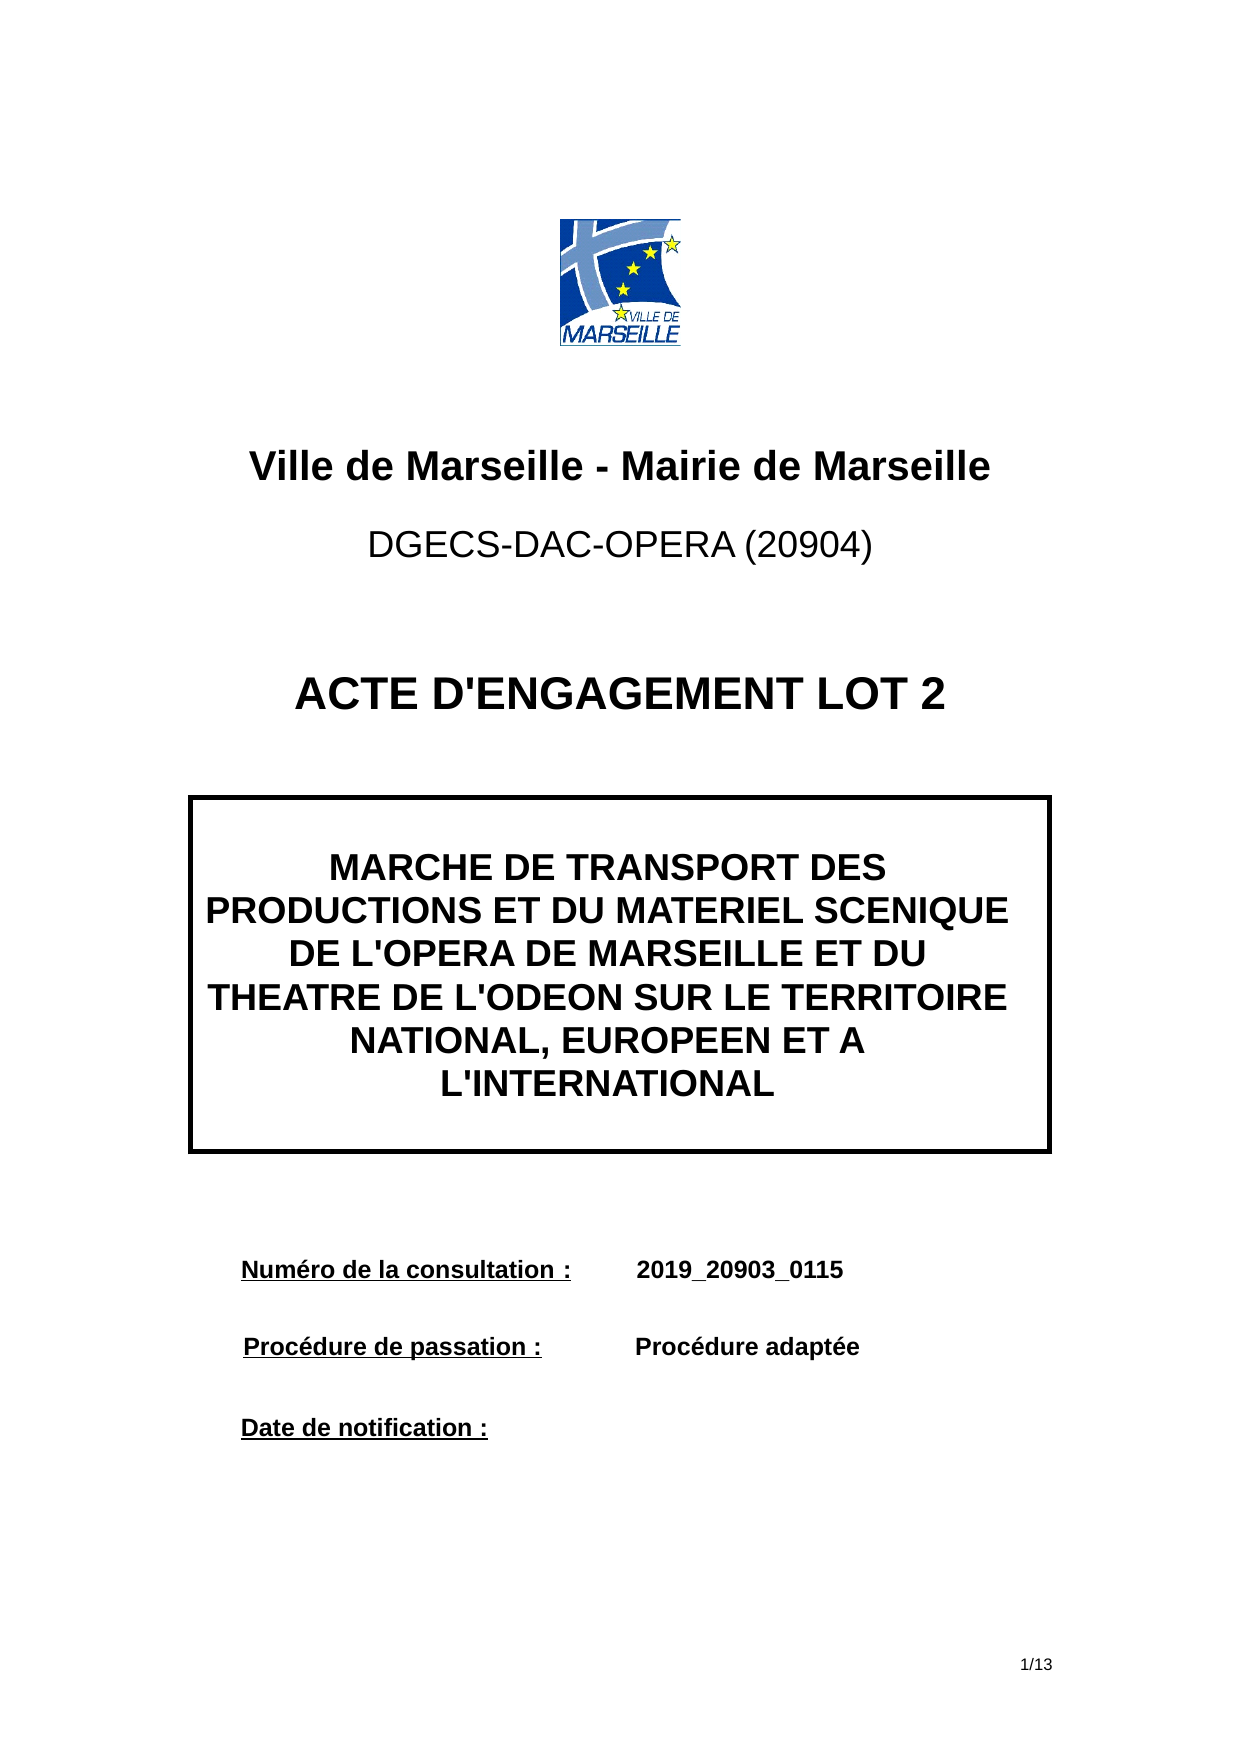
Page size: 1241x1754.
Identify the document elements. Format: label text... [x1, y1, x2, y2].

text Numéro de la consultation : 2019_20903_0115 [241, 1255, 1052, 1284]
text DGECS-DAC-OPERA (20904) [188, 523, 1052, 566]
text ACTE D'ENGAGEMENT LOT 2 [188, 667, 1052, 719]
text MARCHE DE TRANSPORT DES PRODUCTIONS ET DU MATERIEL SCENIQUE DE L'OPERA DE MARSEILLE ET DU THEATRE DE L'ODEON SUR LE TERRITOIRE NATIONAL, EUROPEEN ET A L'INTERNATIONAL [193, 838, 1047, 1104]
text Date de notification : [241, 1413, 1052, 1442]
text Procédure de passation : Procédure adaptée [243, 1332, 1052, 1361]
text Ville de Marseille - Mairie de Marseille [188, 441, 1052, 489]
